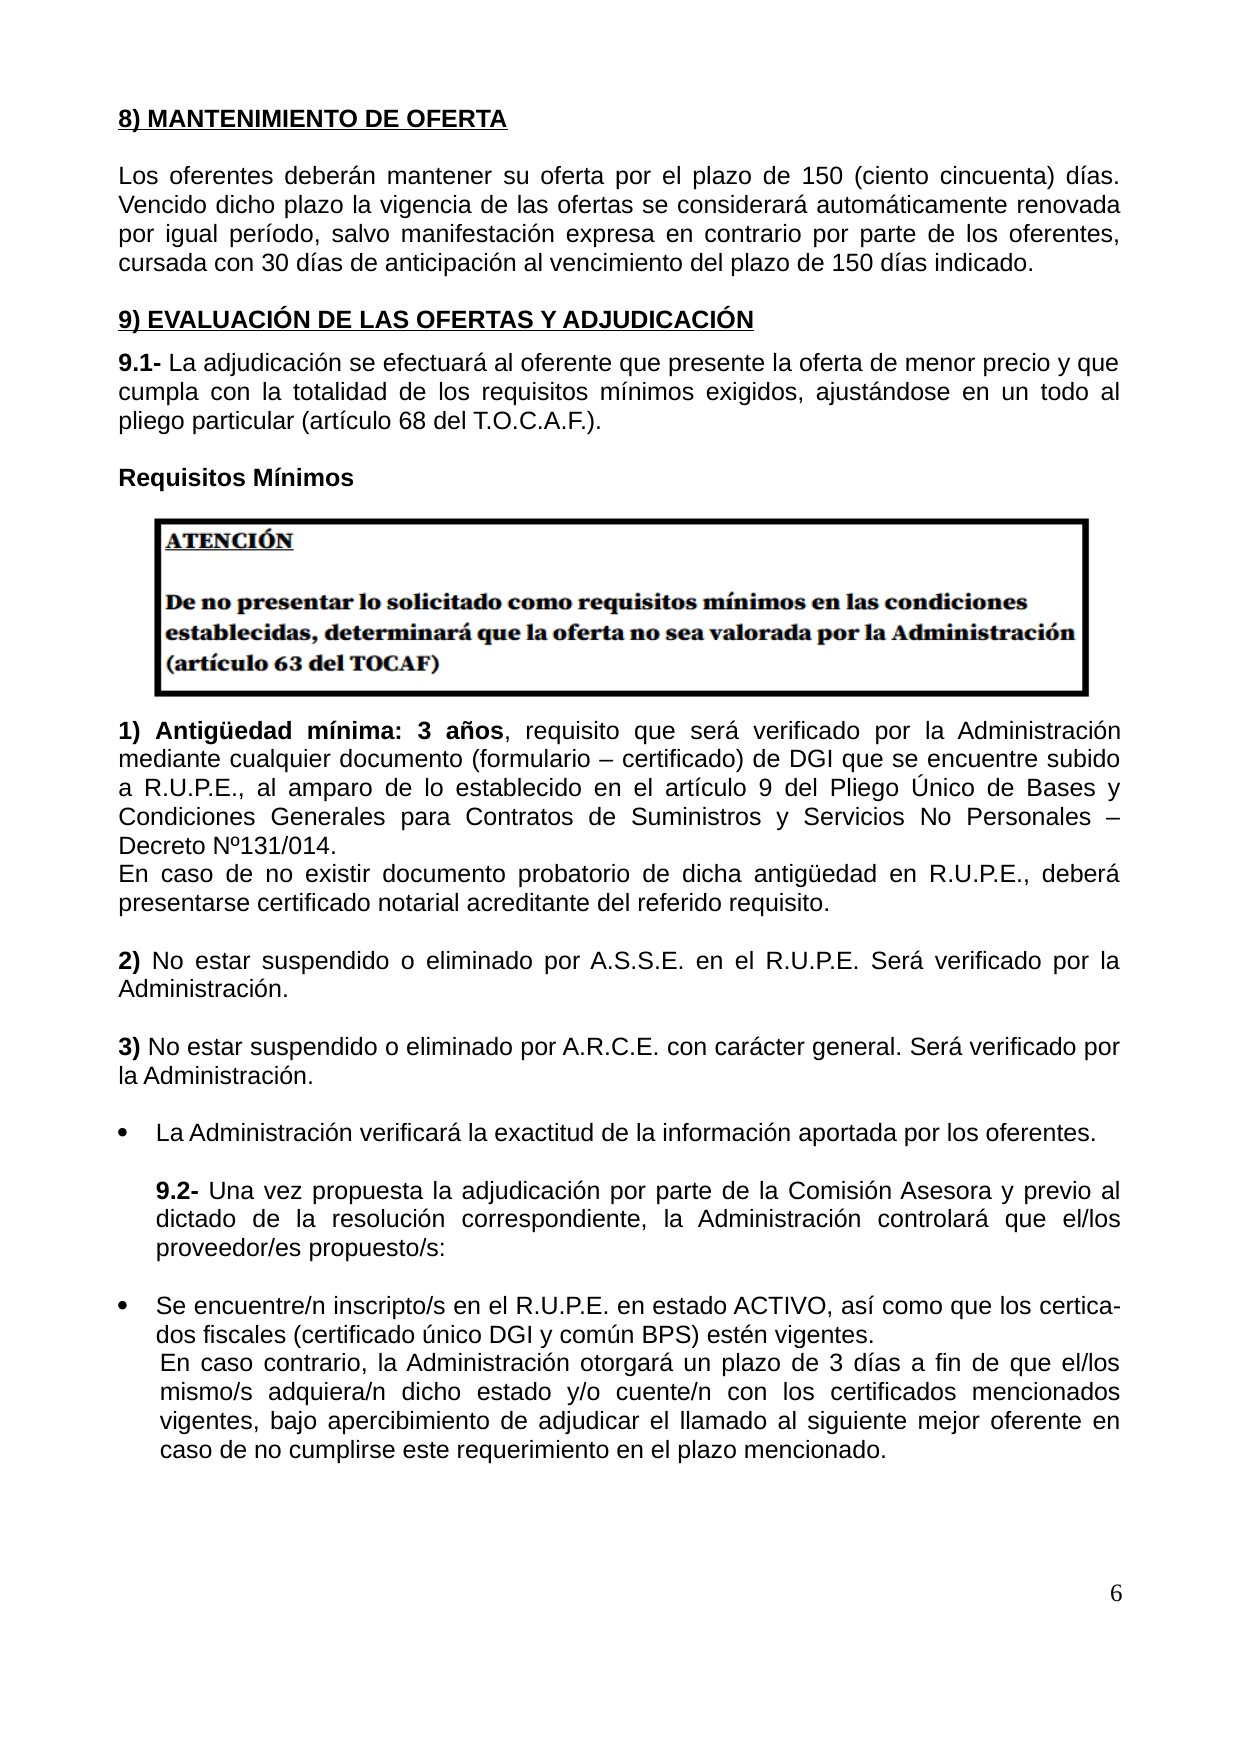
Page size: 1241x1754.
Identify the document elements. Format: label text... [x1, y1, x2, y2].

picture [141, 508, 1099, 712]
list Se encuentre/n inscripto/s en el R.U.P.E. en estado ACTIVO, así como que los certica-dos fiscales (certificado único DGI y común BPS) estén vigentes. [118, 1291, 1122, 1348]
list La Administración verificará la exactitud de la información aportada por los oferentes. [118, 1118, 1122, 1147]
text En caso contrario, la Administración otorgará un plazo de 3 días a fin de que el/los mismo/s adquiera/n dicho estado y/o cuente/n con los certificados mencionados vigentes, bajo apercibimiento de adjudicar el llamado al siguiente mejor oferente en caso de no cumplirse este requerimiento en el plazo mencionado. [159, 1348, 1122, 1463]
text 8) MANTENIMIENTO DE OFERTA [118, 104, 1122, 132]
text 9) EVALUACIÓN DE LAS OFERTAS Y ADJUDICACIÓN [118, 305, 1122, 334]
text En caso de no existir documento probatorio de dicha antigüedad en R.U.P.E., deberá presentarse certificado notarial acreditante del referido requisito. [118, 859, 1122, 917]
text 9.2- Una vez propuesta la adjudicación por parte de la Comisión Asesora y previo al dictado de la resolución correspondiente, la Administración controlará que el/los proveedor/es propuesto/s: [156, 1176, 1122, 1262]
text 2) No estar suspendido o eliminado por A.S.S.E. en el R.U.P.E. Será verificado por la Administración. [118, 946, 1122, 1003]
text 9.1- La adjudicación se efectuará al oferente que presente la oferta de menor precio y que cumpla con la totalidad de los requisitos mínimos exigidos, ajustándose en un todo al pliego particular (artículo 68 del T.O.C.A.F.). [118, 348, 1122, 434]
text 3) No estar suspendido o eliminado por A.R.C.E. con carácter general. Será verificado por la Administración. [118, 1032, 1122, 1089]
text 1) Antigüedad mínima: 3 años, requisito que será verificado por la Administración mediante cualquier documento (formulario – certificado) de DGI que se encuentre subido a R.U.P.E., al amparo de lo establecido en el artículo 9 del Pliego Único de Bases y Condiciones Generales para Contratos de Suministros y Servicios No Personales – Decreto Nº131/014. [118, 533, 1122, 859]
text Los oferentes deberán mantener su oferta por el plazo de 150 (ciento cincuenta) días. Vencido dicho plazo la vigencia de las ofertas se considerará automáticamente renovada por igual período, salvo manifestación expresa en contrario por parte de los oferentes, cursada con 30 días de anticipación al vencimiento del plazo de 150 días indicado. [118, 161, 1122, 276]
text Requisitos Mínimos [118, 463, 1122, 492]
